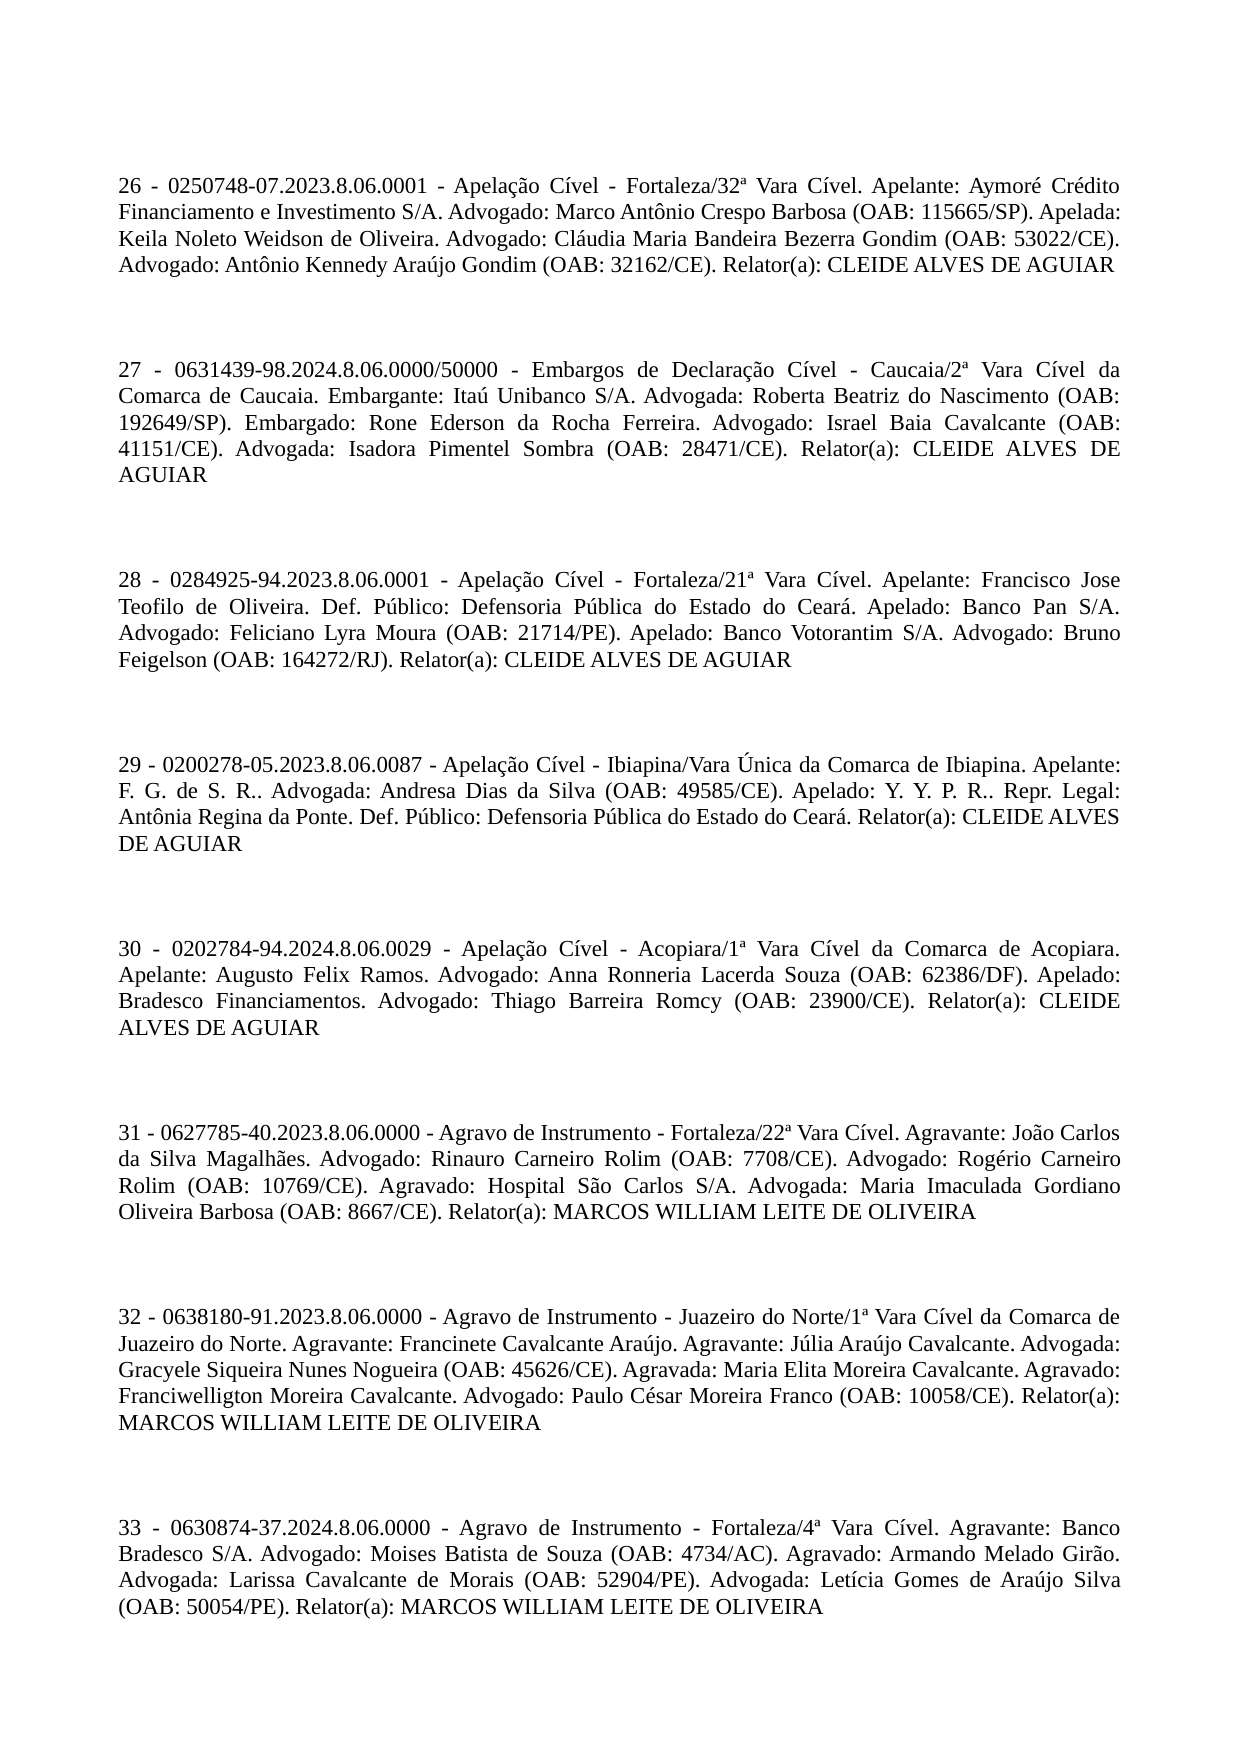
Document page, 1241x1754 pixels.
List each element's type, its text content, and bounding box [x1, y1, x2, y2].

text 32 - 0638180-91.2023.8.06.0000 - Agravo de Instrumento - Juazeiro do Norte/1ª Vara Cível da Comarca de Juazeiro do Norte. Agravante: Francinete Cavalcante Araújo. Agravante: Júlia Araújo Cavalcante. Advogada: Gracyele Siqueira Nunes Nogueira (OAB: 45626/CE). Agravada: Maria Elita Moreira Cavalcante. Agravado: Franciwelligton Moreira Cavalcante. Advogado: Paulo César Moreira Franco (OAB: 10058/CE). Relator(a): MARCOS WILLIAM LEITE DE OLIVEIRA [118, 1303, 1122, 1435]
text 27 - 0631439-98.2024.8.06.0000/50000 - Embargos de Declaração Cível - Caucaia/2ª Vara Cível da Comarca de Caucaia. Embargante: Itaú Unibanco S/A. Advogada: Roberta Beatriz do Nascimento (OAB: 192649/SP). Embargado: Rone Ederson da Rocha Ferreira. Advogado: Israel Baia Cavalcante (OAB: 41151/CE). Advogada: Isadora Pimentel Sombra (OAB: 28471/CE). Relator(a): CLEIDE ALVES DE AGUIAR [118, 356, 1122, 488]
text 29 - 0200278-05.2023.8.06.0087 - Apelação Cível - Ibiapina/Vara Única da Comarca de Ibiapina. Apelante: F. G. de S. R.. Advogada: Andresa Dias da Silva (OAB: 49585/CE). Apelado: Y. Y. P. R.. Repr. Legal: Antônia Regina da Ponte. Def. Público: Defensoria Pública do Estado do Ceará. Relator(a): CLEIDE ALVES DE AGUIAR [118, 751, 1122, 856]
text 30 - 0202784-94.2024.8.06.0029 - Apelação Cível - Acopiara/1ª Vara Cível da Comarca de Acopiara. Apelante: Augusto Felix Ramos. Advogado: Anna Ronneria Lacerda Souza (OAB: 62386/DF). Apelado: Bradesco Financiamentos. Advogado: Thiago Barreira Romcy (OAB: 23900/CE). Relator(a): CLEIDE ALVES DE AGUIAR [118, 935, 1122, 1040]
text 31 - 0627785-40.2023.8.06.0000 - Agravo de Instrumento - Fortaleza/22ª Vara Cível. Agravante: João Carlos da Silva Magalhães. Advogado: Rinauro Carneiro Rolim (OAB: 7708/CE). Advogado: Rogério Carneiro Rolim (OAB: 10769/CE). Agravado: Hospital São Carlos S/A. Advogada: Maria Imaculada Gordiano Oliveira Barbosa (OAB: 8667/CE). Relator(a): MARCOS WILLIAM LEITE DE OLIVEIRA [118, 1119, 1122, 1224]
text 26 - 0250748-07.2023.8.06.0001 - Apelação Cível - Fortaleza/32ª Vara Cível. Apelante: Aymoré Crédito Financiamento e Investimento S/A. Advogado: Marco Antônio Crespo Barbosa (OAB: 115665/SP). Apelada: Keila Noleto Weidson de Oliveira. Advogado: Cláudia Maria Bandeira Bezerra Gondim (OAB: 53022/CE). Advogado: Antônio Kennedy Araújo Gondim (OAB: 32162/CE). Relator(a): CLEIDE ALVES DE AGUIAR [118, 172, 1122, 277]
text 28 - 0284925-94.2023.8.06.0001 - Apelação Cível - Fortaleza/21ª Vara Cível. Apelante: Francisco Jose Teofilo de Oliveira. Def. Público: Defensoria Pública do Estado do Ceará. Apelado: Banco Pan S/A. Advogado: Feliciano Lyra Moura (OAB: 21714/PE). Apelado: Banco Votorantim S/A. Advogado: Bruno Feigelson (OAB: 164272/RJ). Relator(a): CLEIDE ALVES DE AGUIAR [118, 567, 1122, 672]
text 33 - 0630874-37.2024.8.06.0000 - Agravo de Instrumento - Fortaleza/4ª Vara Cível. Agravante: Banco Bradesco S/A. Advogado: Moises Batista de Souza (OAB: 4734/AC). Agravado: Armando Melado Girão. Advogada: Larissa Cavalcante de Morais (OAB: 52904/PE). Advogada: Letícia Gomes de Araújo Silva (OAB: 50054/PE). Relator(a): MARCOS WILLIAM LEITE DE OLIVEIRA [118, 1514, 1122, 1619]
